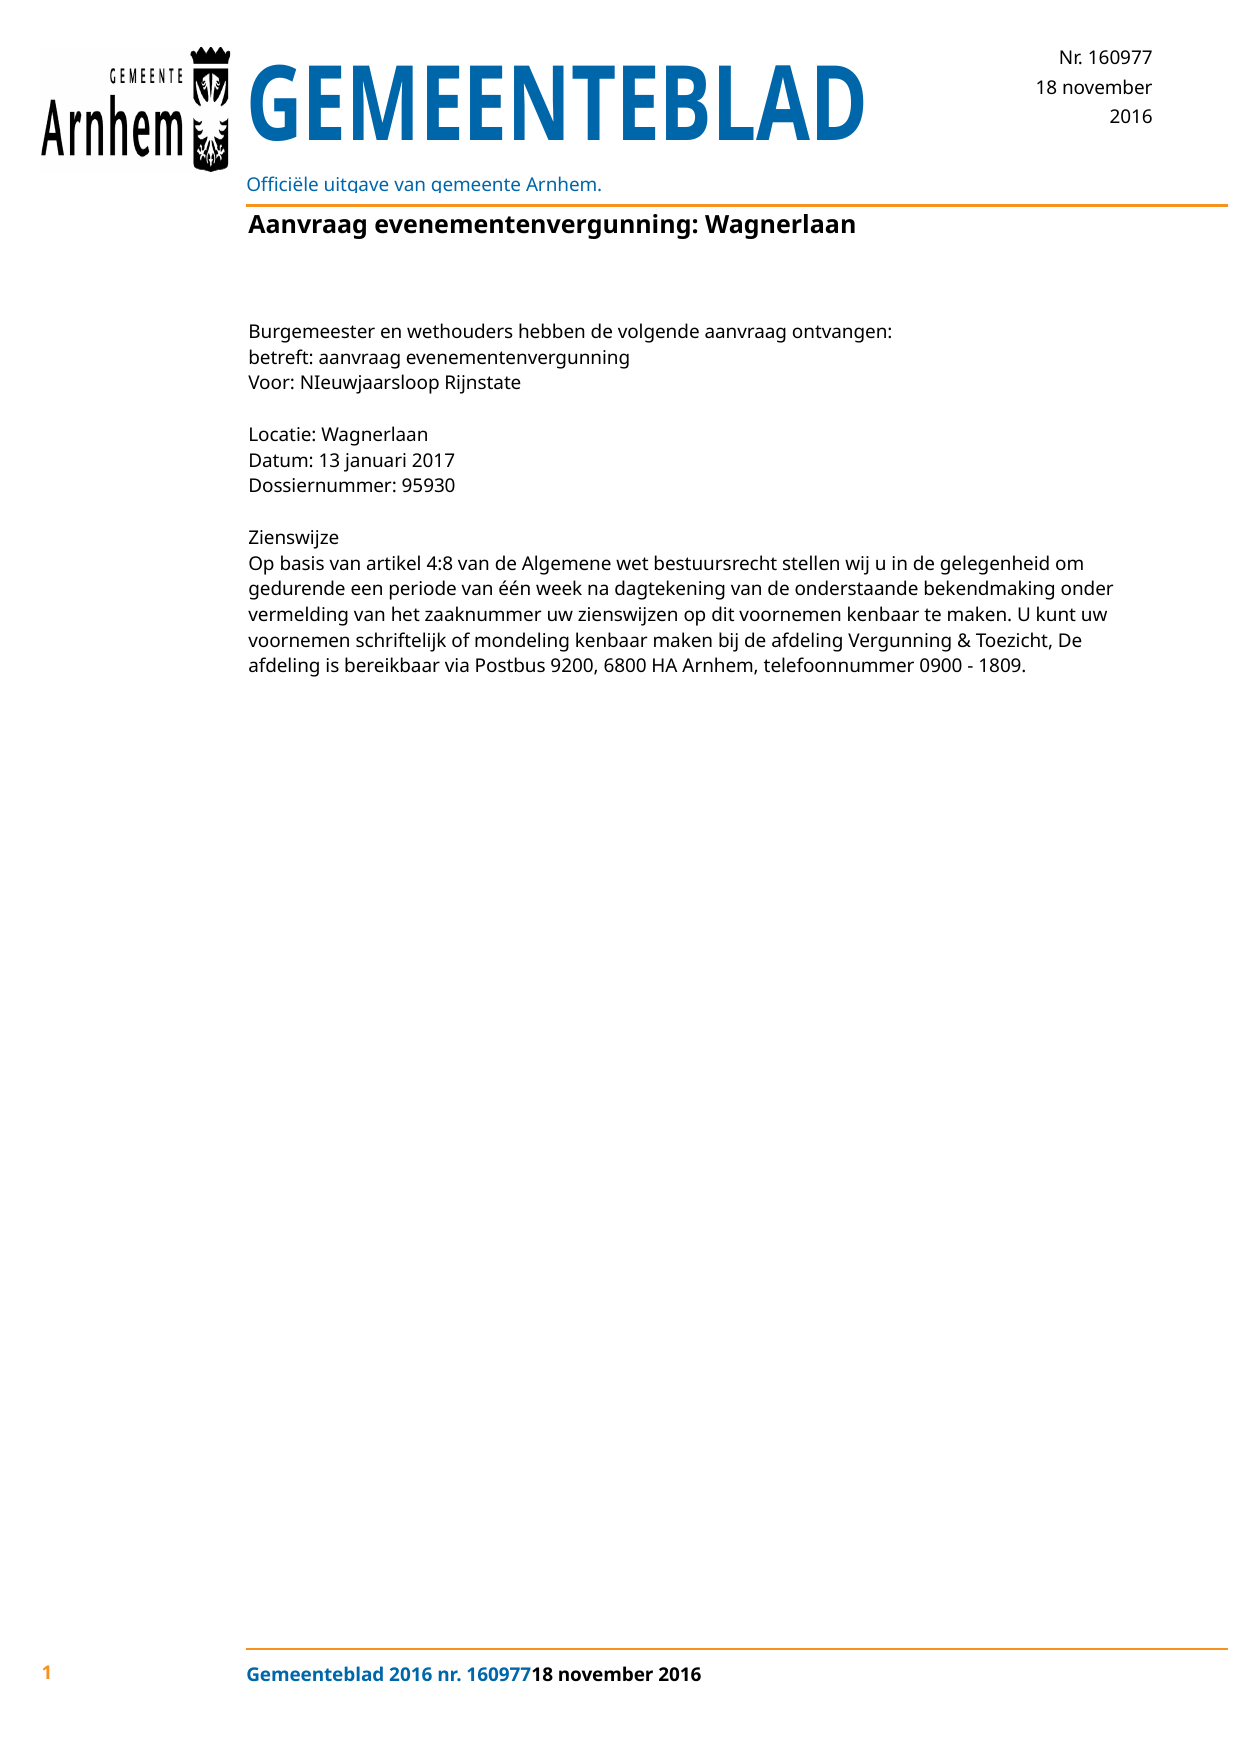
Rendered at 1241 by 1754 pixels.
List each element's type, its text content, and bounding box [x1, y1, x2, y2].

text Aanvraag evenementenvergunning: Wagnerlaan [248, 207, 1152, 241]
text Op basis van artikel 4:8 van de Algemene wet bestuursrecht stellen wij u in de gelegenheid om gedurende een periode van één week na dagtekening van de onderstaande bekendmaking onder vermelding van het zaaknummer uw zienswijzen op dit voornemen kenbaar te maken. U kunt uw voornemen schriftelijk of mondeling kenbaar maken bij de afdeling Vergunning & Toezicht, De afdeling is bereikbaar via Postbus 9200, 6800 HA Arnhem, telefoonnummer 0900 - 1809. [248, 550, 1152, 678]
text Zienswijze [248, 524, 1152, 550]
text Burgemeester en wethouders hebben de volgende aanvraag ontvangen: [248, 318, 1152, 344]
text betreft: aanvraag evenementenvergunning [248, 344, 1152, 369]
text Locatie: Wagnerlaan [248, 421, 1152, 447]
picture [41, 47, 231, 172]
text Voor: NIeuwjaarsloop Rijnstate [248, 369, 1152, 395]
text Datum: 13 januari 2017 [248, 447, 1152, 472]
text Dossiernummer: 95930 [248, 472, 1152, 498]
